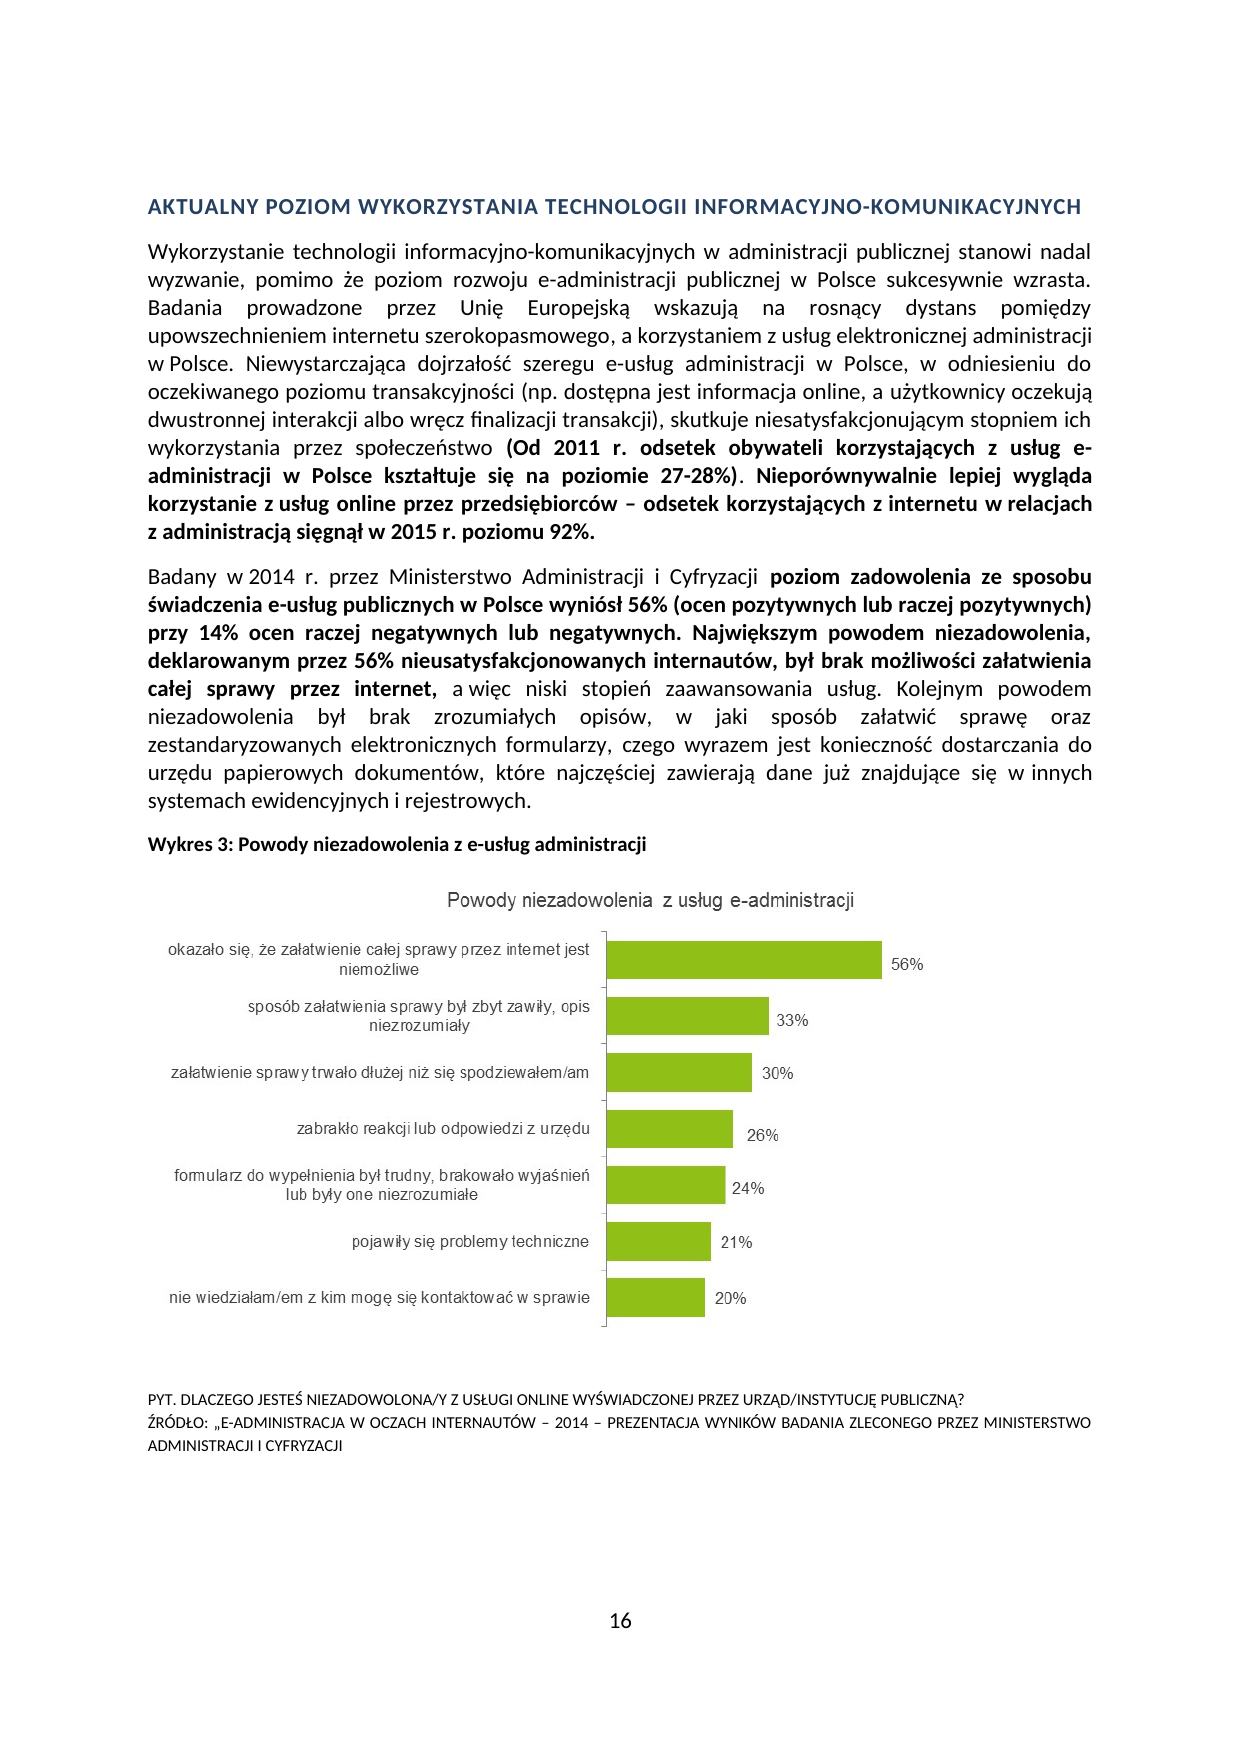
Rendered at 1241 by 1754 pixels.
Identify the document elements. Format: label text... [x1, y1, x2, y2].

text Badany w 2014 r. przez Ministerstwo Administracji i Cyfryzacji poziom zadowolenia ze sposobu świadczenia e-usług publicznych w Polsce wyniósł 56% (ocen pozytywnych lub raczej pozytywnych) przy 14% ocen raczej negatywnych lub negatywnych. Największym powodem niezadowolenia, deklarowanym przez 56% nieusatysfakcjonowanych internautów, był brak możliwości załatwienia całej sprawy przez internet, a więc niski stopień zaawansowania usług. Kolejnym powodem niezadowolenia był brak zrozumiałych opisów, w jaki sposób załatwić sprawę oraz zestandaryzowanych elektronicznych formularzy, czego wyrazem jest konieczność dostarczania do urzędu papierowych dokumentów, które najczęściej zawierają dane już znajdujące się w innych systemach ewidencyjnych i rejestrowych. [148, 562, 1093, 814]
text Wykorzystanie technologii informacyjno-komunikacyjnych w administracji publicznej stanowi nadal wyzwanie, pomimo że poziom rozwoju e-administracji publicznej w Polsce sukcesywnie wzrasta. Badania prowadzone przez Unię Europejską wskazują na rosnący dystans pomiędzy upowszechnieniem internetu szerokopasmowego, a korzystaniem z usług elektronicznej administracji w Polsce. Niewystarczająca dojrzałość szeregu e-usług administracji w Polsce, w odniesieniu do oczekiwanego poziomu transakcyjności (np. dostępna jest informacja online, a użytkownicy oczekują dwustronnej interakcji albo wręcz finalizacji transakcji), skutkuje niesatysfakcjonującym stopniem ich wykorzystania przez społeczeństwo (Od 2011 r. odsetek obywateli korzystających z usług e-administracji w Polsce kształtuje się na poziomie 27-28%). Nieporównywalnie lepiej wygląda korzystanie z usług online przez przedsiębiorców – odsetek korzystających z internetu w relacjach z administracją sięgnął w 2015 r. poziomu 92%. [148, 237, 1093, 545]
text PYT. DLACZEGO JESTEŚ NIEZADOWOLONA/Y Z USŁUGI ONLINE WYŚWIADCZONEJ PRZEZ URZĄD/INSTYTUCJĘ PUBLICZNĄ? [148, 1389, 1093, 1409]
text Wykres 3: Powody niezadowolenia z e-usług administracji [148, 831, 1093, 856]
text Źródło: „e-ADMINISTRACJA W OCZACH INTERNAUTÓW – 2014 – Prezentacja wyników badania zleconego przez Ministerstwo Administracji i cyfryzacji [148, 1412, 1093, 1456]
text aktualny Poziom wykorzystania technologii Informacyjno-komunikacyjnych [148, 192, 1093, 220]
